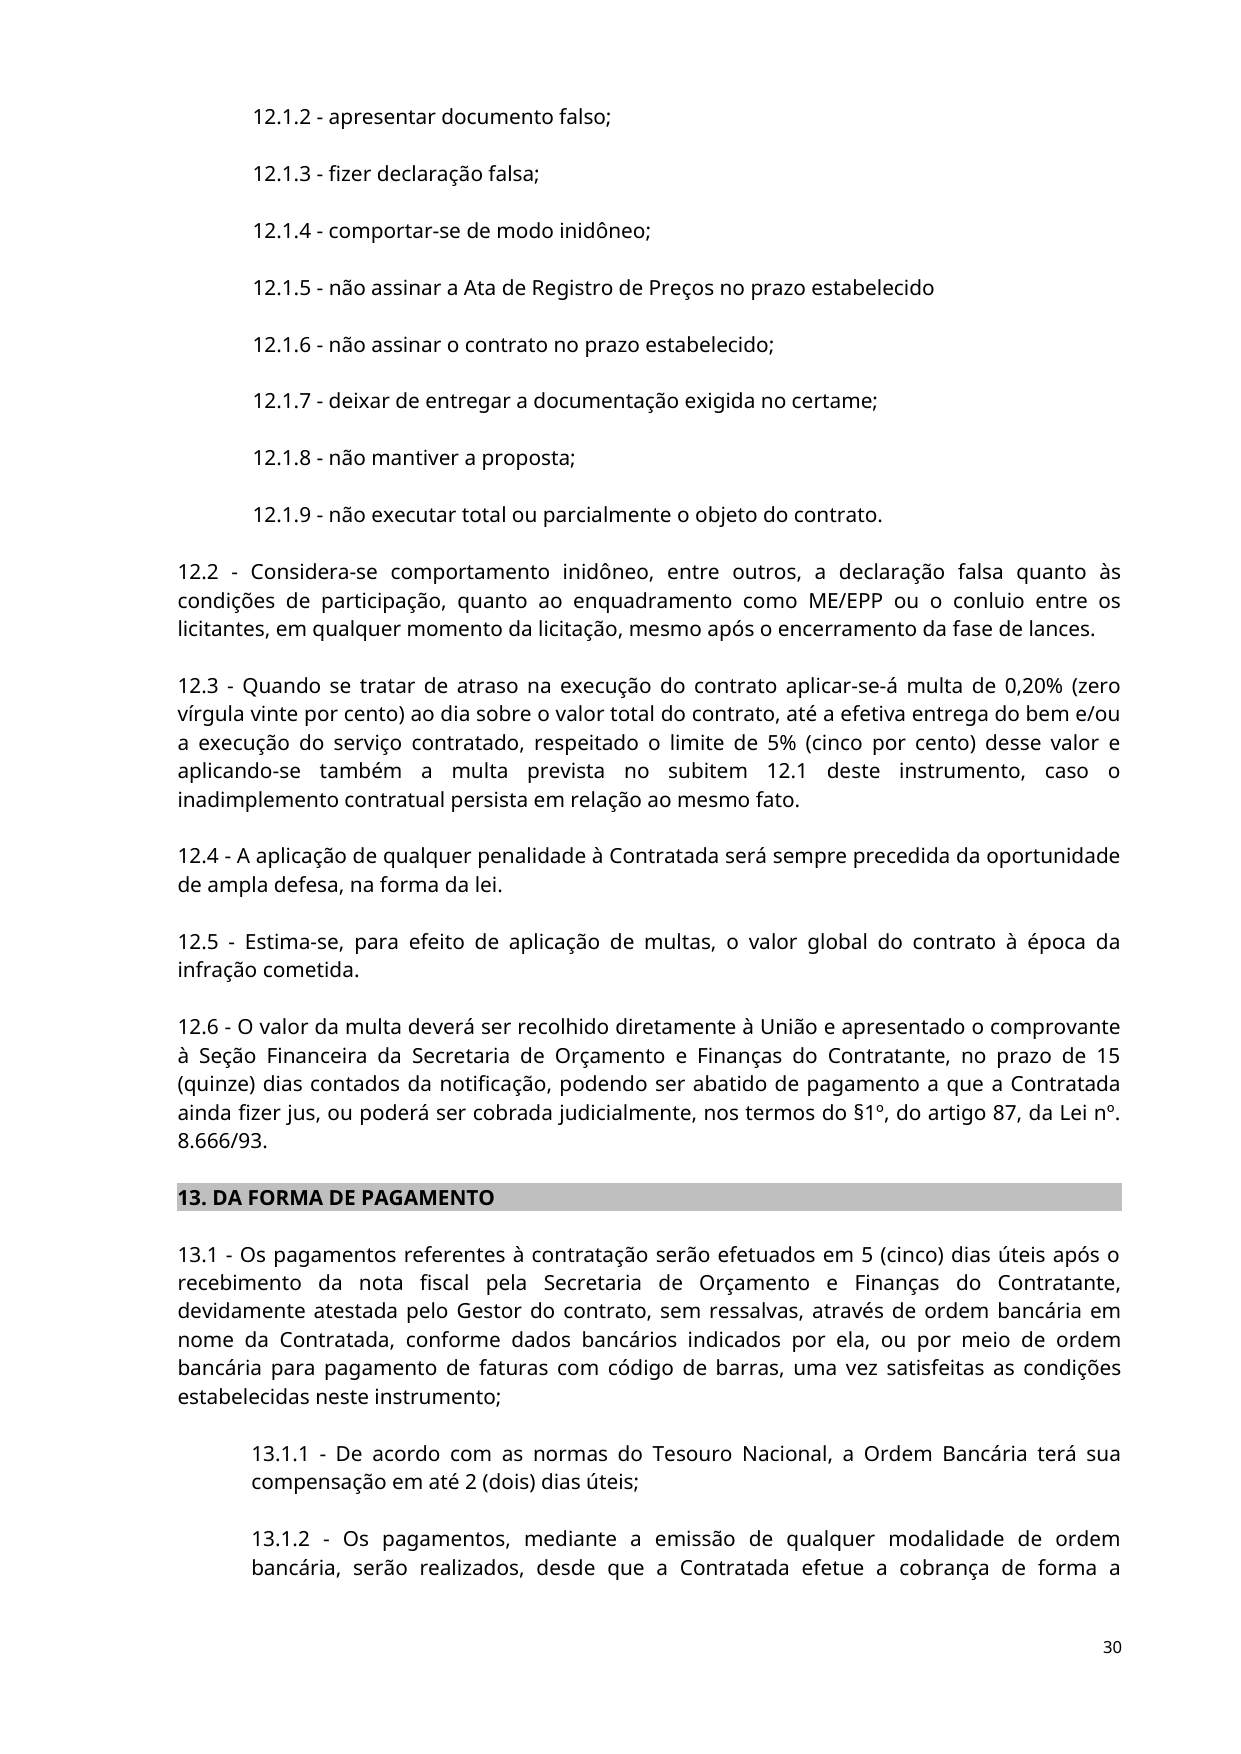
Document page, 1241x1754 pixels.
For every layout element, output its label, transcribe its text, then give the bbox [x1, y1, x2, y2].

text 12.1.2 - apresentar documento falso; [252, 102, 1122, 131]
text 13.1.1 - De acordo com as normas do Tesouro Nacional, a Ordem Bancária terá sua compensação em até 2 (dois) dias úteis; [251, 1439, 1122, 1496]
text 12.6 - O valor da multa deverá ser recolhido diretamente à União e apresentado o comprovante à Seção Financeira da Secretaria de Orçamento e Finanças do Contratante, no prazo de 15 (quinze) dias contados da notificação, podendo ser abatido de pagamento a que a Contratada ainda fizer jus, ou poderá ser cobrada judicialmente, nos termos do §1º, do artigo 87, da Lei nº. 8.666/93. [177, 1012, 1122, 1154]
text 13.1.2 - Os pagamentos, mediante a emissão de qualquer modalidade de ordem bancária, serão realizados, desde que a Contratada efetue a cobrança de forma a [251, 1524, 1122, 1581]
text 12.4 - A aplicação de qualquer penalidade à Contratada será sempre precedida da oportunidade de ampla defesa, na forma da lei. [177, 842, 1122, 898]
text 12.1.4 - comportar-se de modo inidôneo; [252, 216, 1122, 244]
text 12.2 - Considera-se comportamento inidôneo, entre outros, a declaração falsa quanto às condições de participação, quanto ao enquadramento como ME/EPP ou o conluio entre os licitantes, em qualquer momento da licitação, mesmo após o encerramento da fase de lances. [177, 557, 1122, 643]
text 12.3 - Quando se tratar de atraso na execução do contrato aplicar-se-á multa de 0,20% (zero vírgula vinte por cento) ao dia sobre o valor total do contrato, até a efetiva entrega do bem e/ou a execução do serviço contratado, respeitado o limite de 5% (cinco por cento) desse valor e aplicando-se também a multa prevista no subitem 12.1 deste instrumento, caso o inadimplemento contratual persista em relação ao mesmo fato. [177, 671, 1122, 813]
text 13. DA FORMA DE PAGAMENTO [177, 1183, 1122, 1211]
text 12.1.5 - não assinar a Ata de Registro de Preços no prazo estabelecido [252, 273, 1122, 301]
text 12.5 - Estima-se, para efeito de aplicação de multas, o valor global do contrato à época da infração cometida. [177, 927, 1122, 984]
text 13.1 - Os pagamentos referentes à contratação serão efetuados em 5 (cinco) dias úteis após o recebimento da nota fiscal pela Secretaria de Orçamento e Finanças do Contratante, devidamente atestada pelo Gestor do contrato, sem ressalvas, através de ordem bancária em nome da Contratada, conforme dados bancários indicados por ela, ou por meio de ordem bancária para pagamento de faturas com código de barras, uma vez satisfeitas as condições estabelecidas neste instrumento; [177, 1240, 1122, 1410]
text 12.1.7 - deixar de entregar a documentação exigida no certame; [252, 387, 1122, 415]
text 12.1.3 - fizer declaração falsa; [252, 159, 1122, 188]
text 12.1.6 - não assinar o contrato no prazo estabelecido; [252, 330, 1122, 358]
text 12.1.8 - não mantiver a proposta; [252, 443, 1122, 472]
text 12.1.9 - não executar total ou parcialmente o objeto do contrato. [252, 500, 1122, 529]
